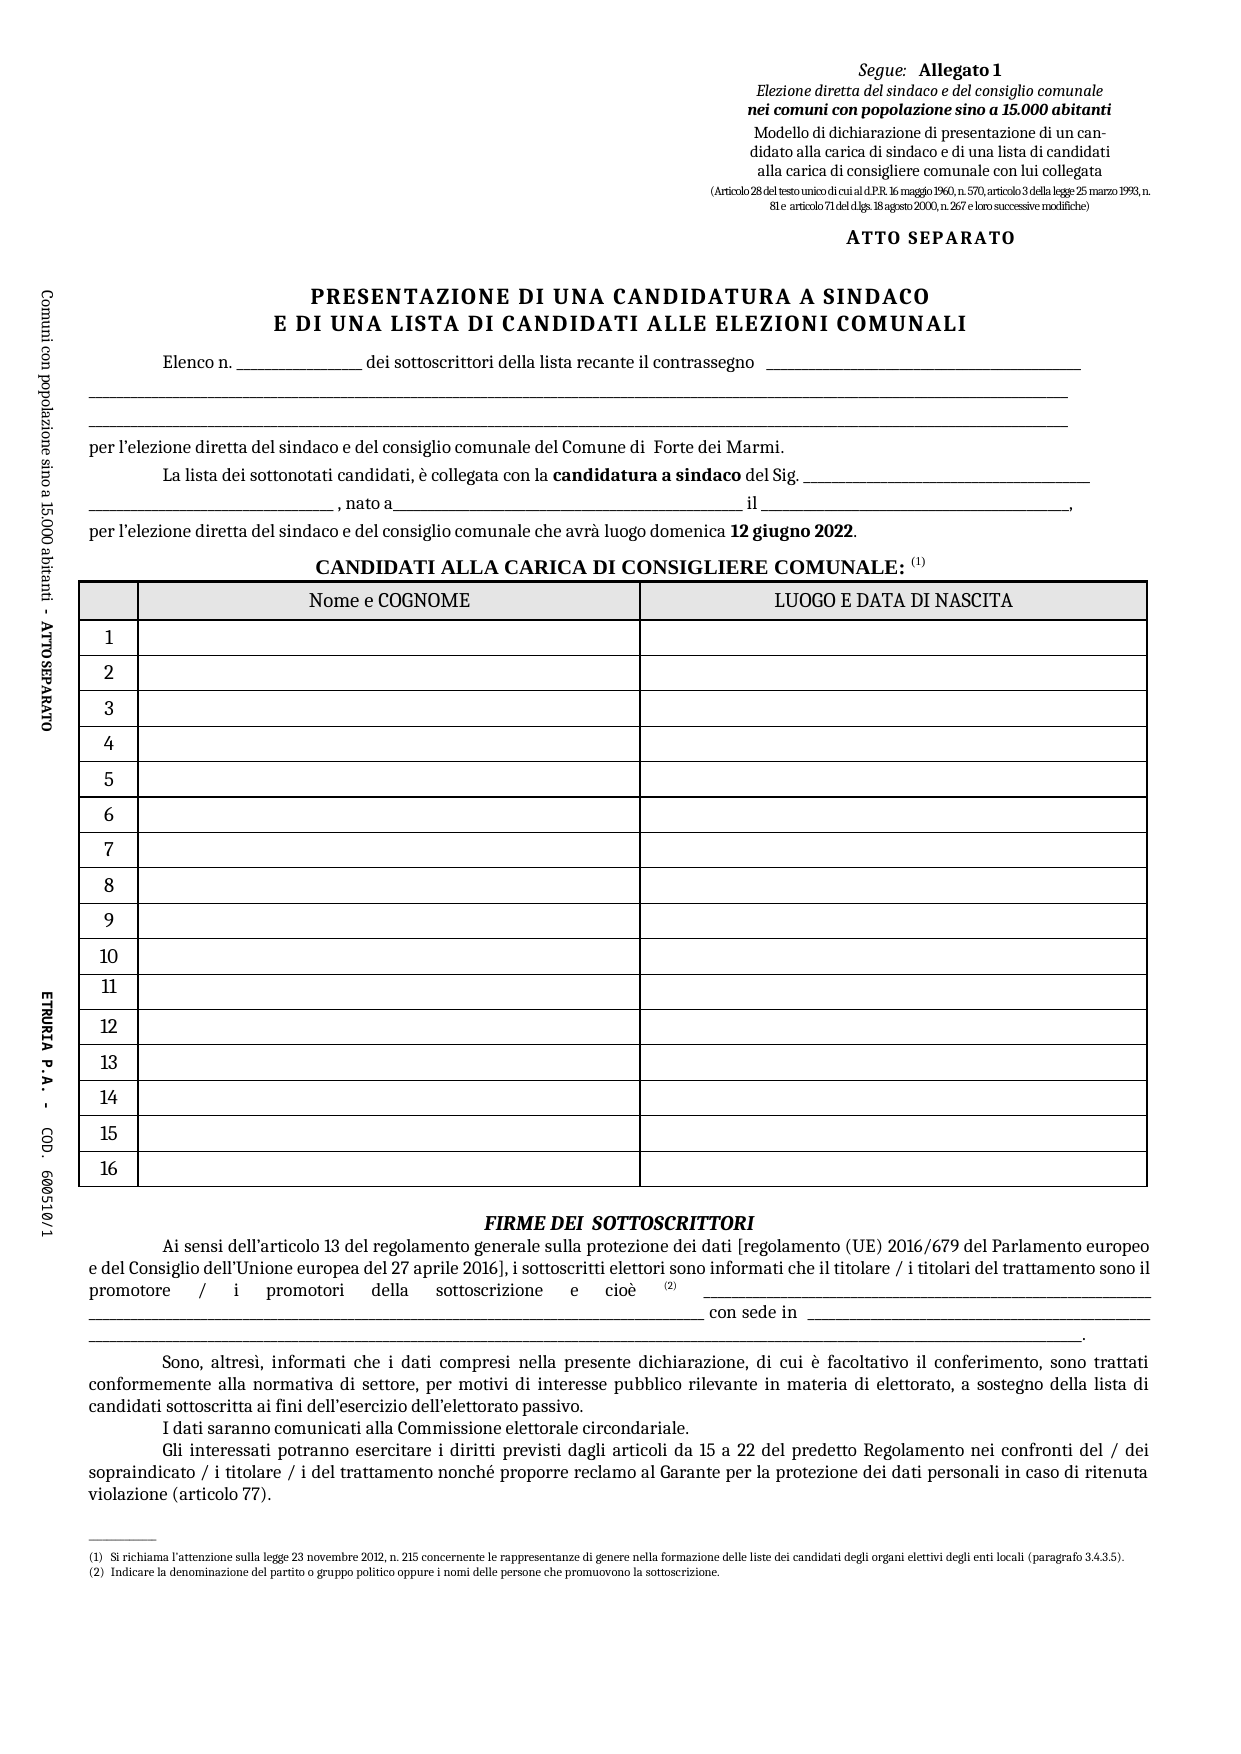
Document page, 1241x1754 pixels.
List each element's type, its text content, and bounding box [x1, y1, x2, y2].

table_cell 6 [80, 798, 137, 832]
table_cell [641, 691, 1146, 726]
table_cell [641, 868, 1146, 903]
text ____________________________________________________________________________________________________________________________________________ [89, 380, 1152, 402]
subtitle Segue: Allegato 1 [709, 59, 1152, 81]
table_cell [139, 691, 639, 726]
table_cell 12 [80, 1010, 137, 1044]
table_cell [641, 798, 1146, 832]
table_header [80, 583, 137, 619]
table_cell [641, 762, 1146, 796]
text Elenco n. __________________ dei sottoscrittori della lista recante il contrassegno _____________________________________________ [89, 351, 1152, 373]
table_cell [641, 904, 1146, 938]
table_cell 15 [80, 1116, 137, 1151]
text ___________________________________ , nato a__________________________________________________ il ____________________________________________, [89, 493, 1152, 514]
table_cell [139, 656, 639, 690]
text Gli interessati potranno esercitare i diritti previsti dagli articoli da 15 a 22 del predetto Regolamento nei confronti del / dei sopraindicato / i titolare / i del trattamento nonché proporre reclamo al Garante per la protezione dei dati personali in caso di ritenuta violazione (articolo 77). [89, 1440, 1152, 1506]
subtitle FIRME DEI SOTTOSCRITTORI [89, 1211, 1152, 1236]
text PRESENTAZIONE DI UNA CANDIDATURA A SINDACO [89, 284, 1152, 311]
table_cell [641, 1010, 1146, 1044]
table_cell [641, 1152, 1146, 1186]
table_cell [641, 975, 1146, 1009]
table_cell [641, 727, 1146, 761]
table_cell [139, 868, 639, 903]
table_cell [139, 1116, 639, 1151]
table_cell [139, 1010, 639, 1044]
subtitle Elezione diretta del sindaco e del consiglio comunale [709, 81, 1152, 100]
table_cell 2 [80, 656, 137, 690]
table_header luogo e data di nascita [641, 583, 1146, 619]
table_cell [139, 1045, 639, 1080]
table_cell [139, 621, 639, 655]
text candidati alla carica di consigliere comunale: (1) [89, 549, 1152, 580]
table_cell 10 [80, 939, 137, 973]
table_cell [139, 1152, 639, 1186]
table_cell [641, 1081, 1146, 1115]
table_cell 16 [80, 1152, 137, 1186]
text per l’elezione diretta del sindaco e del consiglio comunale che avrà luogo domenica 12 giugno 2022. [89, 521, 1152, 543]
subtitle nei comuni con popolazione sino a 15.000 abitanti [709, 100, 1152, 119]
table_cell 8 [80, 868, 137, 903]
text _______________ [89, 1528, 1152, 1542]
table_cell [641, 1116, 1146, 1151]
table_cell [139, 727, 639, 761]
table_cell [139, 798, 639, 832]
table_cell [139, 904, 639, 938]
subtitle Modello di dichiarazione di presentazione di un can- [709, 123, 1152, 142]
table_cell 3 [80, 691, 137, 726]
table_cell 11 [80, 975, 137, 1009]
table_header nome e cognome [139, 583, 639, 619]
text La lista dei sottonotati candidati, è collegata con la candidatura a sindaco del Sig. _________________________________________ [89, 464, 1152, 486]
table_cell [641, 656, 1146, 690]
table_cell [139, 939, 639, 973]
table_cell 9 [80, 904, 137, 938]
table_cell 5 [80, 762, 137, 796]
text per l’elezione diretta del sindaco e del consiglio comunale del Comune di Forte dei Marmi. [89, 436, 1152, 458]
subtitle (Articolo 28 del testo unico di cui al d.P.R. 16 maggio 1960, n. 570, articolo 3 della legge 25 marzo 1993, n. 81 e articolo 71 del d.lgs. 18 agosto 2000, n. 267 e loro successive modifiche) [709, 184, 1152, 213]
subtitle didato alla carica di sindaco e di una lista di candidati [709, 142, 1152, 161]
text (1) Si richiama l’attenzione sulla legge 23 novembre 2012, n. 215 concernente le rappresentanze di genere nella formazione delle liste dei candidati degli organi elettivi degli enti locali (paragrafo 3.4.3.5). [89, 1550, 1152, 1565]
text ____________________________________________________________________________________________________________________________________________ [89, 408, 1152, 430]
text I dati saranno comunicati alla Commissione elettorale circondariale. [89, 1418, 1152, 1440]
text E DI UNA LISTA DI CANDIDATI ALLE ELEZIONI COMUNALI [89, 311, 1152, 337]
table_cell [139, 1081, 639, 1115]
table_cell 13 [80, 1045, 137, 1080]
text Ai sensi dell’articolo 13 del regolamento generale sulla protezione dei dati [regolamento (UE) 2016/679 del Parlamento europeo e del Consiglio dell’Unione europea del 27 aprile 2016], i sottoscritti elettori sono informati che il titolare / i titolari del trattamento sono il promotore / i promotori della sottoscrizione e cioè (2) ________________________________________________________________ ________________________________________________________________________________________ con sede in _________________________________________________ ______________________________________________________________________________________________________________________________________________. [89, 1236, 1152, 1346]
table_cell [139, 833, 639, 867]
table_cell [641, 621, 1146, 655]
table_cell 14 [80, 1081, 137, 1115]
text (2) Indicare la denominazione del partito o gruppo politico oppure i nomi delle persone che promuovono la sottoscrizione. [89, 1565, 1152, 1579]
subtitle alla carica di consigliere comunale con lui collegata [709, 161, 1152, 180]
table_cell [641, 833, 1146, 867]
table_cell [641, 1045, 1146, 1080]
table_cell 4 [80, 727, 137, 761]
table_cell [139, 975, 639, 1009]
table_cell [139, 762, 639, 796]
table_cell 1 [80, 621, 137, 655]
table_cell [641, 939, 1146, 973]
table_cell 7 [80, 833, 137, 867]
text Sono, altresì, informati che i dati compresi nella presente dichiarazione, di cui è facoltativo il conferimento, sono trattati conformemente alla normativa di settore, per motivi di interesse pubblico rilevante in materia di elettorato, a sostegno della lista di candidati sottoscritta ai fini dell’esercizio dell’elettorato passivo. [89, 1352, 1152, 1418]
subtitle ATTO SEPARATO [709, 226, 1152, 250]
